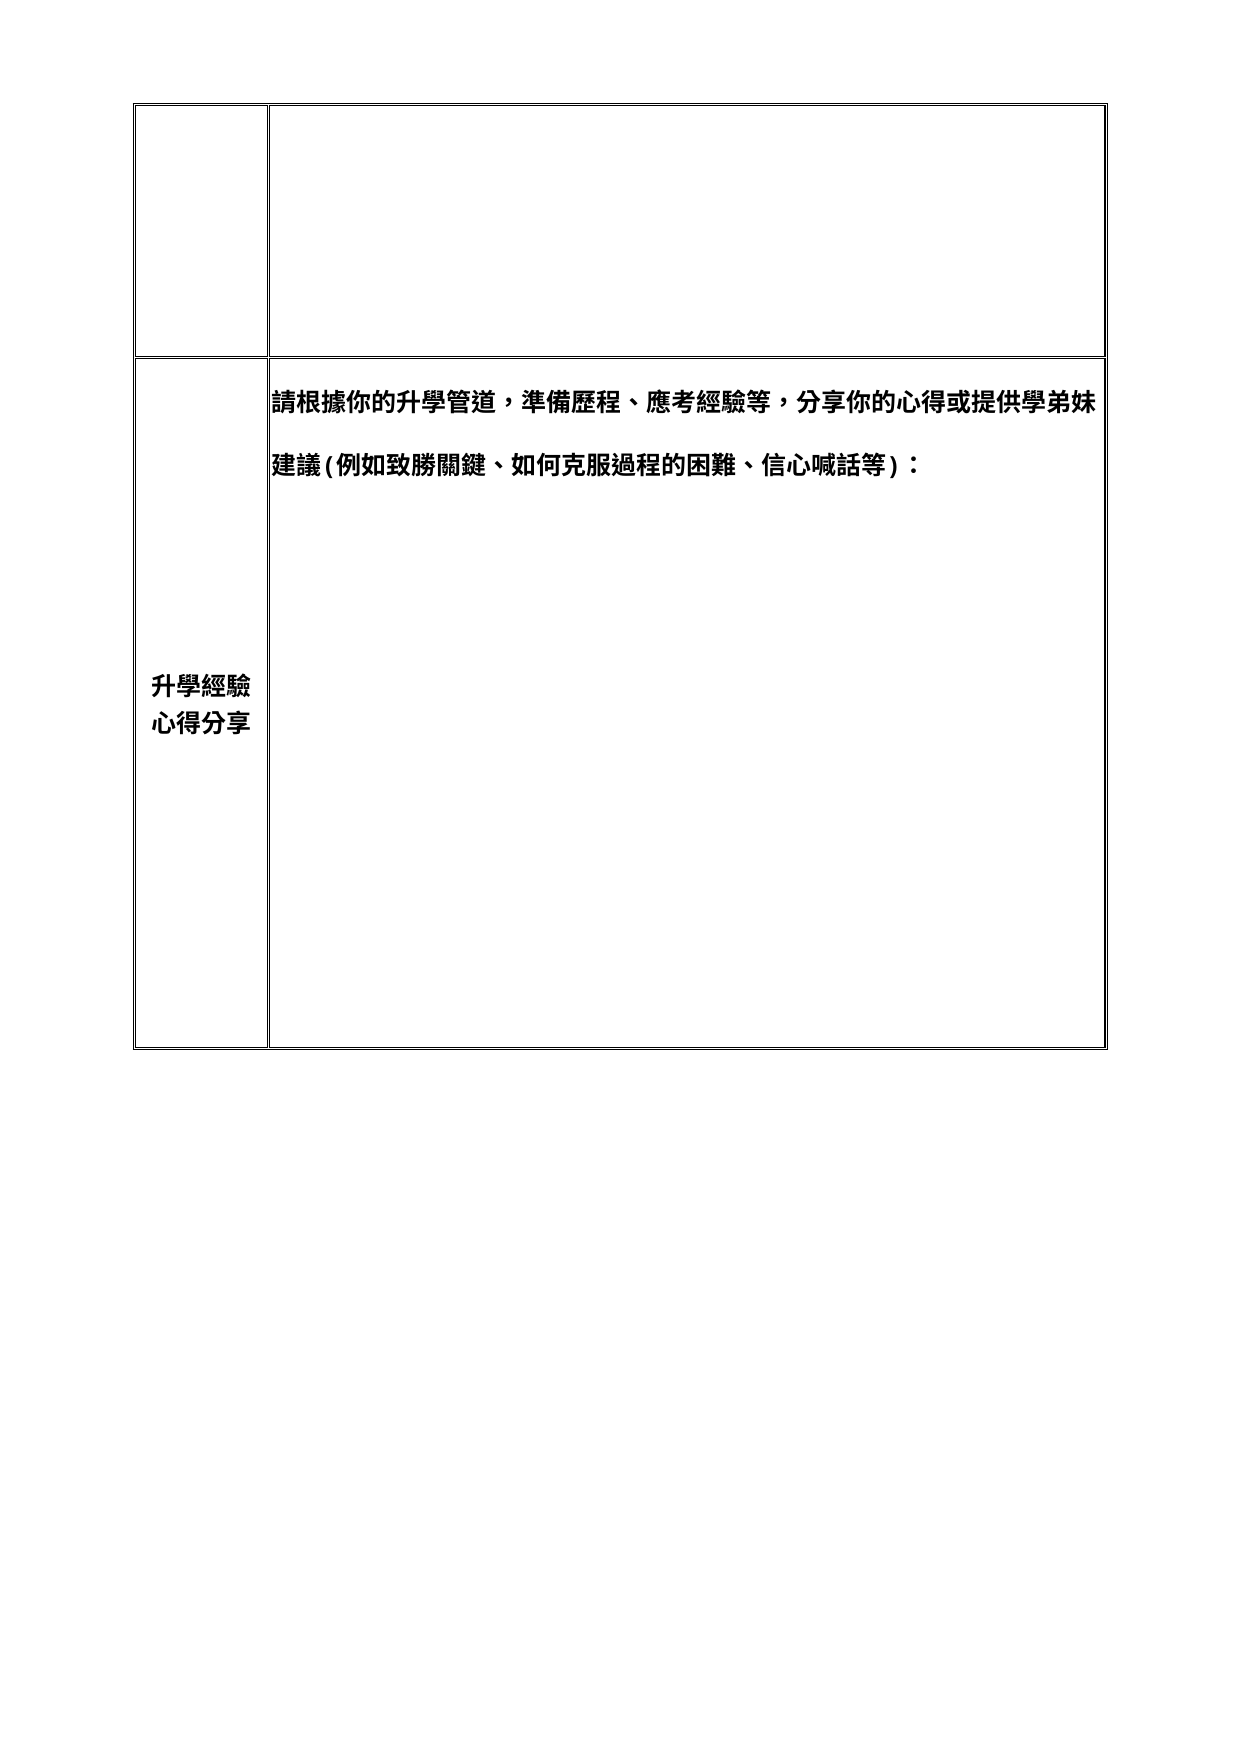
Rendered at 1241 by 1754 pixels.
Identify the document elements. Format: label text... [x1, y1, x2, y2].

table_cell [270, 106, 1104, 356]
table_cell 升學經驗 心得分享 [136, 359, 267, 1047]
table_cell 請根據你的升學管道，準備歷程、應考經驗等，分享你的心得或提供學弟妹建議(例如致勝關鍵、如何克服過程的困難、信心喊話等)： [270, 359, 1104, 1047]
table_cell [136, 106, 267, 356]
